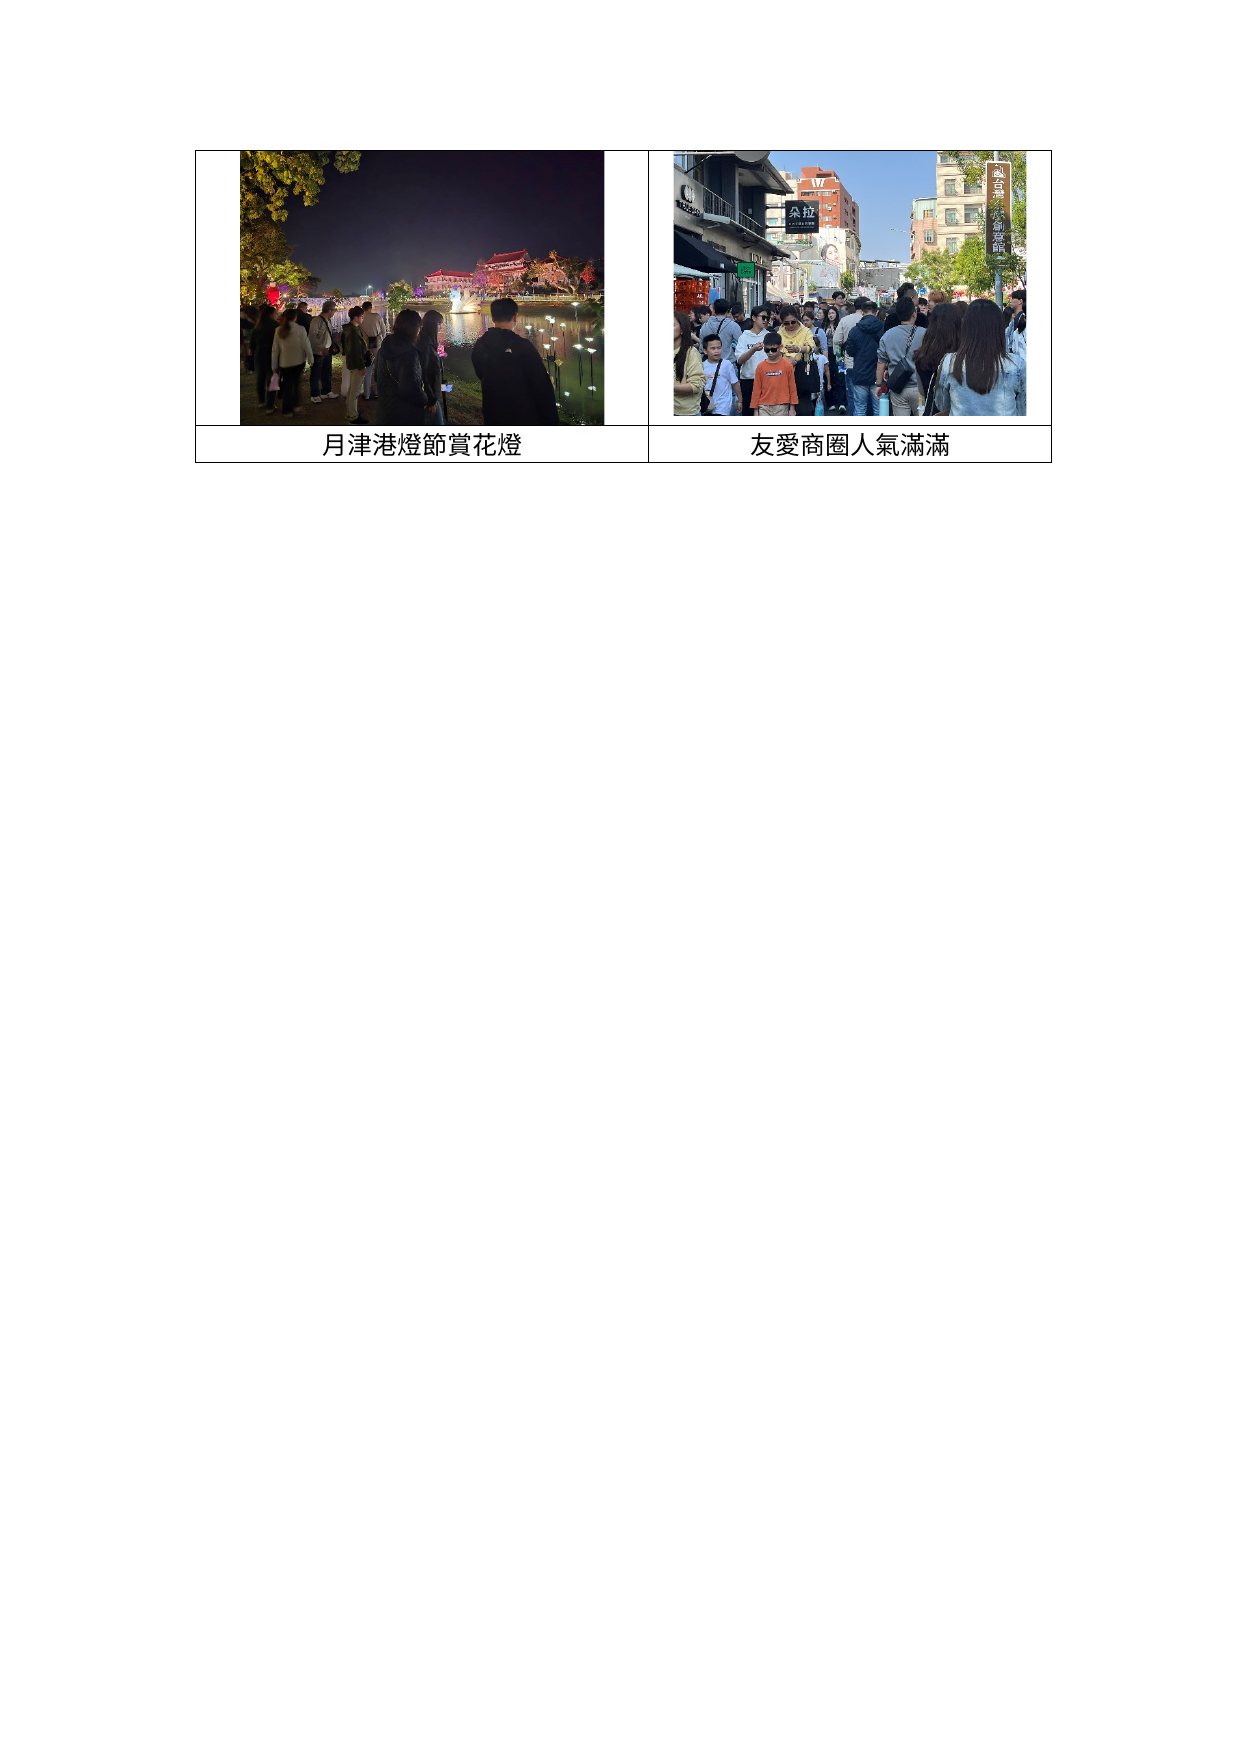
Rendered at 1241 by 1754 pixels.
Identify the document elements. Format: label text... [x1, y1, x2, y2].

table_cell [605, 151, 648, 424]
table_cell 月津港燈節賞花燈 [196, 426, 648, 462]
picture [240, 151, 605, 425]
table_cell 友愛商圈人氣滿滿 [649, 426, 1051, 462]
picture [673, 151, 1027, 416]
table_cell [649, 151, 1051, 424]
table_cell [196, 151, 240, 424]
